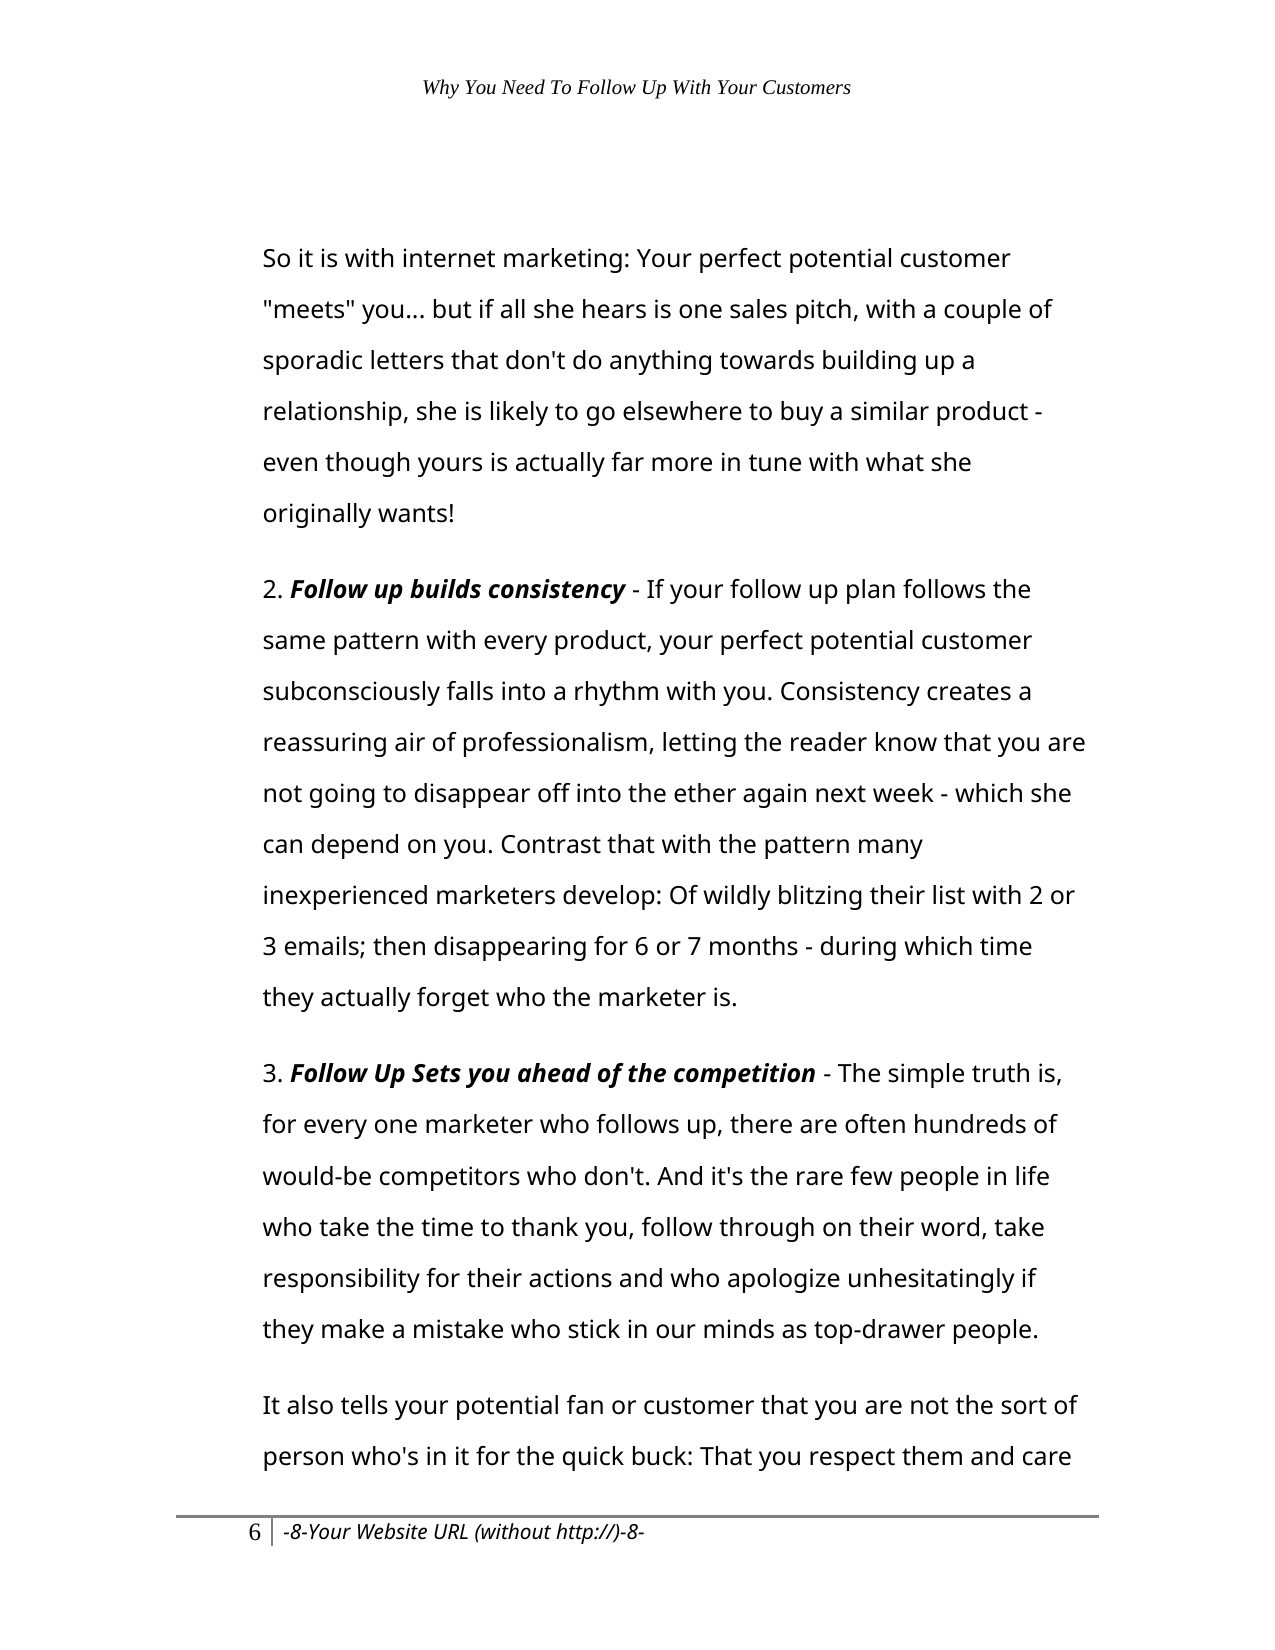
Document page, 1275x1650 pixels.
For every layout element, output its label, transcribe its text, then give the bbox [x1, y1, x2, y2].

text 2. Follow up builds consistency - If your follow up plan follows the same pattern with every product, your perfect potential customer subconsciously falls into a rhythm with you. Consistency creates a reassuring air of professionalism, letting the reader know that you are not going to disappear off into the ether again next week - which she can depend on you. Contrast that with the pattern many inexperienced marketers develop: Of wildly blitzing their list with 2 or 3 emails; then disappearing for 6 or 7 months - during which time they actually forget who the marketer is. [262, 572, 1087, 1014]
text It also tells your potential fan or customer that you are not the sort of person who's in it for the quick buck: That you respect them and care [262, 1387, 1087, 1472]
text 3. Follow Up Sets you ahead of the competition - The simple truth is, for every one marketer who follows up, there are often hundreds of would-be competitors who don't. And it's the rare few people in life who take the time to thank you, follow through on their word, take responsibility for their actions and who apologize unhesitatingly if they make a mistake who stick in our minds as top-drawer people. [262, 1056, 1087, 1345]
text So it is with internet marketing: Your perfect potential customer "meets" you... but if all she hears is one sales pitch, with a couple of sporadic letters that don't do anything towards building up a relationship, she is likely to go elsewhere to buy a similar product - even though yours is actually far more in tune with what she originally wants! [262, 240, 1087, 530]
